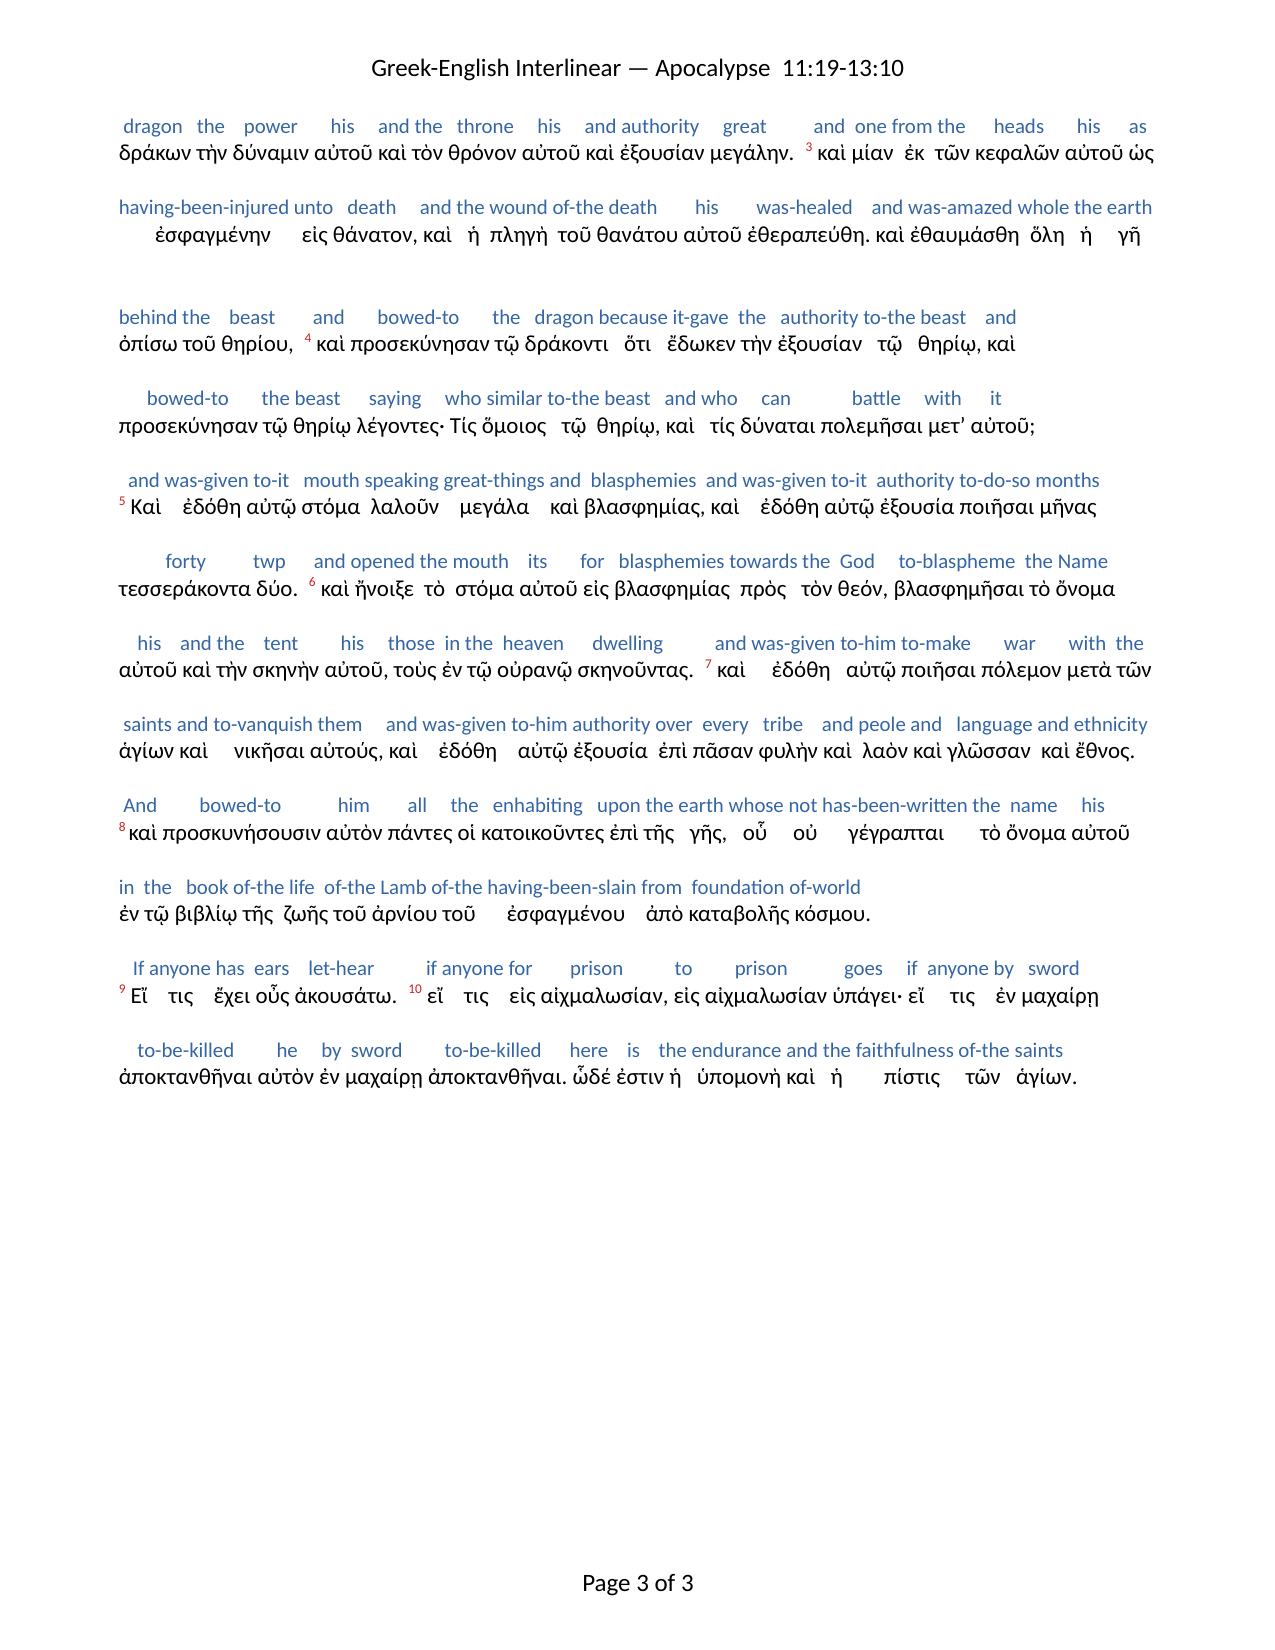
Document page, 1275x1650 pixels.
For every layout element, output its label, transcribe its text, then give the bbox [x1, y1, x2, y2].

text 8 καὶ προσκυνήσουσιν αὐτὸν πάντες οἱ κατοικοῦντες ἐπὶ τῆς γῆς, οὗ οὐ γέγραπται τὸ ὄνομα αὐτοῦ [118, 818, 1157, 846]
text ἐν τῷ βιβλίῳ τῆς ζωῆς τοῦ ἀρνίου τοῦ ἐσφαγμένου ἀπὸ καταβολῆς κόσμου. [118, 899, 1157, 928]
text having-been-injured unto death and the wound of-the death his was-healed and was-amazed whole the earth [118, 194, 1157, 220]
text ἀποκτανθῆναι αὐτὸν ἐν μαχαίρῃ ἀποκτανθῆναι. ὧδέ ἐστιν ἡ ὑπομονὴ καὶ ἡ πίστις τῶν ἁγίων. [118, 1062, 1157, 1091]
text to-be-killed he by sword to-be-killed here is the endurance and the faithfulness of-the saints [118, 1037, 1157, 1062]
text ἁγίων καὶ νικῆσαι αὐτούς, καὶ ἐδόθη αὐτῷ ἐξουσία ἐπὶ πᾶσαν φυλὴν καὶ λαὸν καὶ γλῶσσαν καὶ ἔθνος. [118, 737, 1157, 765]
text αὐτοῦ καὶ τὴν σκηνὴν αὐτοῦ, τοὺς ἐν τῷ οὐρανῷ σκηνοῦντας. 7 καὶ ἐδόθη αὐτῷ ποιῆσαι πόλεμον μετὰ τῶν [118, 655, 1157, 683]
text ἐσφαγμένην εἰς θάνατον, καὶ ἡ πληγὴ τοῦ θανάτου αὐτοῦ ἐθεραπεύθη. καὶ ἐθαυμάσθη ὅλη ἡ γῆ [118, 220, 1157, 248]
text in the book of-the life of-the Lamb of-the having-been-slain from foundation of-world [118, 874, 1157, 899]
text behind the beast and bowed-to the dragon because it-gave the authority to-the beast and [118, 304, 1157, 329]
text bowed-to the beast saying who similar to-the beast and who can battle with it [118, 385, 1157, 411]
text And bowed-to him all the enhabiting upon the earth whose not has-been-written the name his [118, 793, 1157, 818]
text dragon the power his and the throne his and authority great and one from the heads his as [118, 113, 1157, 138]
text forty twp and opened the mouth its for blasphemies towards the God to-blaspheme the Name [118, 548, 1157, 574]
text 9 Εἴ τις ἔχει οὖς ἀκουσάτω. 10 εἴ τις εἰς αἰχμαλωσίαν, εἰς αἰχμαλωσίαν ὑπάγει· εἴ τις ἐν μαχαίρῃ [118, 981, 1157, 1009]
text ὀπίσω τοῦ θηρίου, 4 καὶ προσεκύνησαν τῷ δράκοντι ὅτι ἔδωκεν τὴν ἐξουσίαν τῷ θηρίῳ, καὶ [118, 329, 1157, 357]
text If anyone has ears let-hear if anyone for prison to prison goes if anyone by sword [118, 956, 1157, 981]
text προσεκύνησαν τῷ θηρίῳ λέγοντες· Τίς ὅμοιος τῷ θηρίῳ, καὶ τίς δύναται πολεμῆσαι μετ’ αὐτοῦ; [118, 411, 1157, 439]
text δράκων τὴν δύναμιν αὐτοῦ καὶ τὸν θρόνον αὐτοῦ καὶ ἐξουσίαν μεγάλην. 3 καὶ μίαν ἐκ τῶν κεφαλῶν αὐτοῦ ὡς [118, 138, 1157, 166]
text and was-given to-it mouth speaking great-things and blasphemies and was-given to-it authority to-do-so months [118, 467, 1157, 492]
text his and the tent his those in the heaven dwelling and was-given to-him to-make war with the [118, 630, 1157, 655]
text saints and to-vanquish them and was-given to-him authority over every tribe and peole and language and ethnicity [118, 711, 1157, 737]
text 5 Καὶ ἐδόθη αὐτῷ στόμα λαλοῦν μεγάλα καὶ βλασφημίας, καὶ ἐδόθη αὐτῷ ἐξουσία ποιῆσαι μῆνας [118, 492, 1157, 520]
text τεσσεράκοντα δύο. 6 καὶ ἤνοιξε τὸ στόμα αὐτοῦ εἰς βλασφημίας πρὸς τὸν θεόν, βλασφημῆσαι τὸ ὄνομα [118, 574, 1157, 602]
